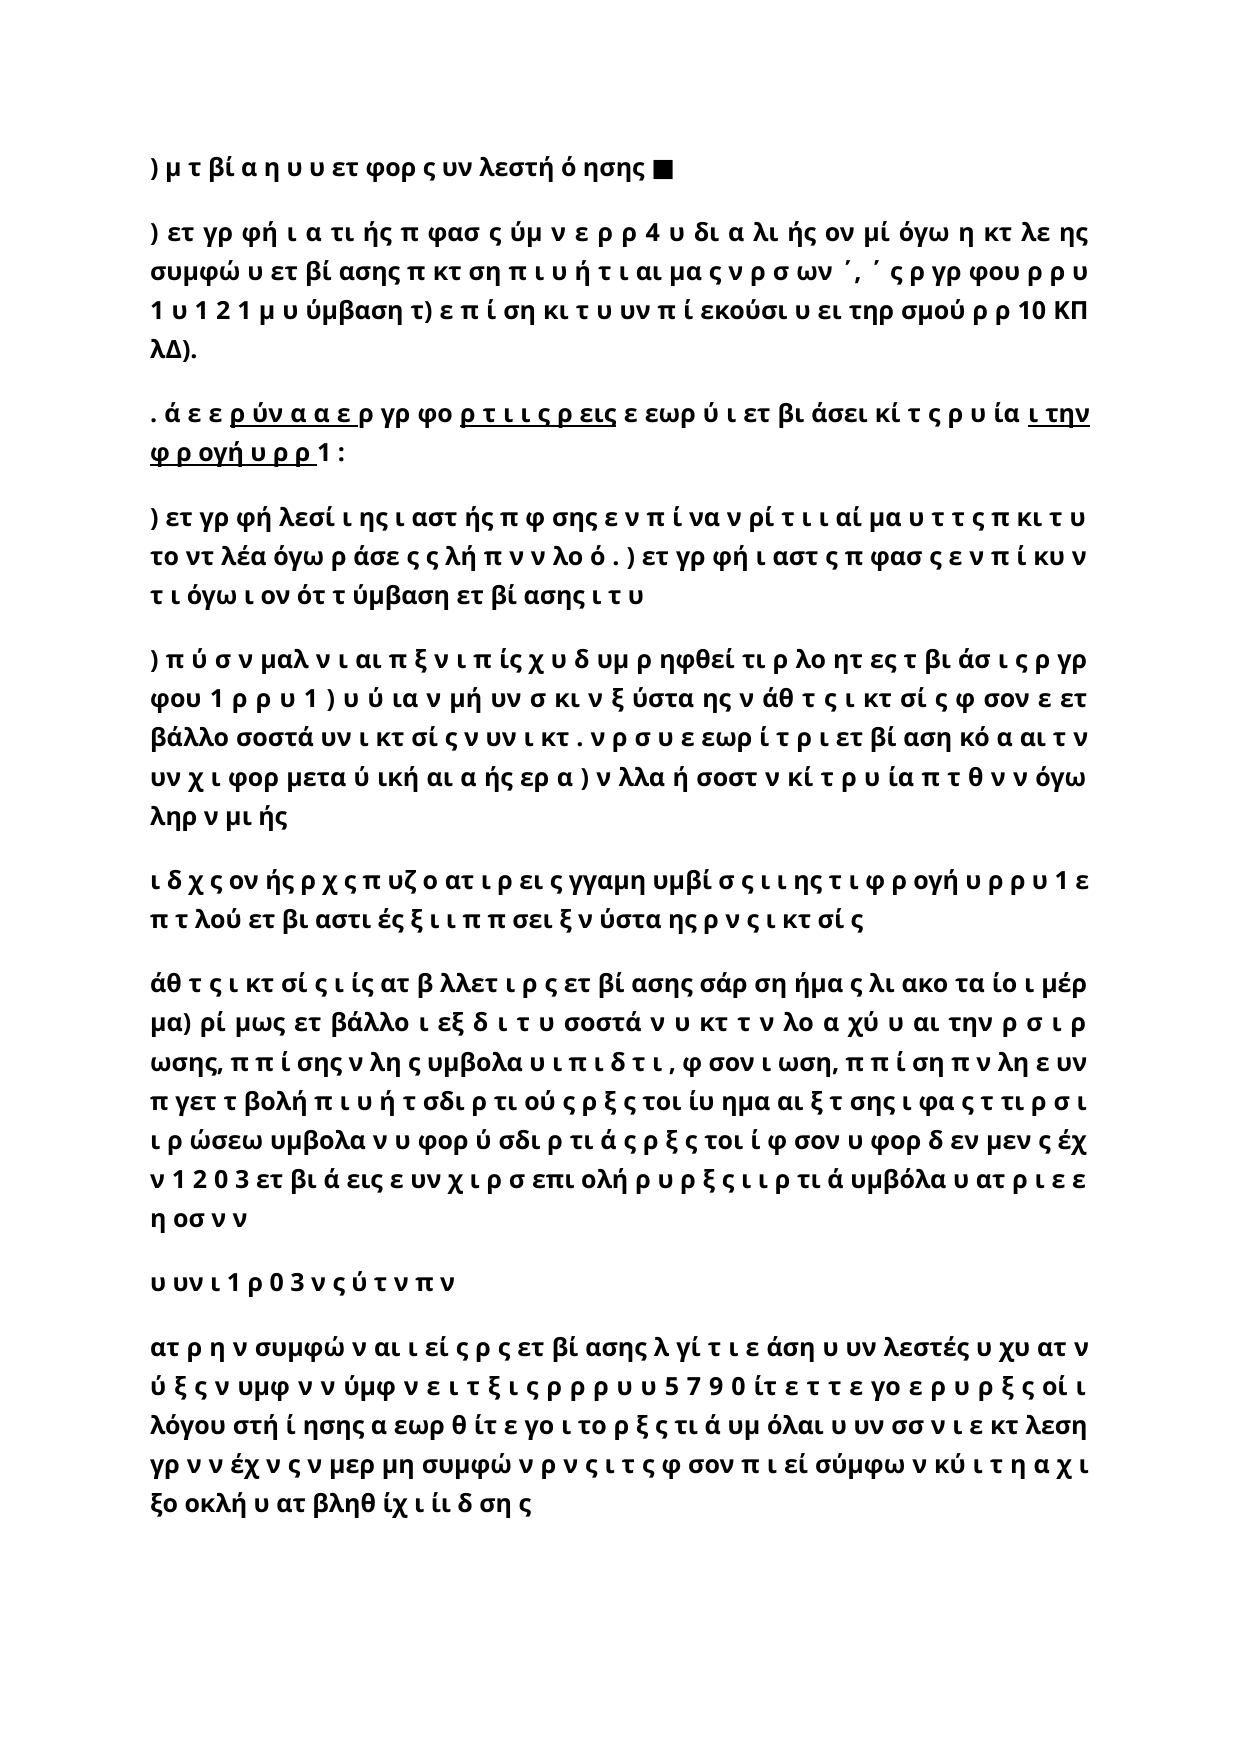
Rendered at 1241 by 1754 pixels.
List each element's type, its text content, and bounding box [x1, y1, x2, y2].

text υ υν ι 1 ρ 0 3 ν ς ύ τ ν π ν [150, 1265, 1090, 1299]
text ι δ χ ς ον ής ρ χ ς π υζ ο ατ ι ρ ει ς γγαμη υμβί σ ς ι ι ης τ ι φ ρ ογή υ ρ ρ υ 1 ε π τ λού ετ βι αστι ές ξ ι ι π π σει ξ ν ύστα ης ρ ν ς ι κτ σί ς [150, 862, 1090, 936]
text ) μ τ βί α η υ υ ετ φορ ς υν λεστή ό ησης ■ [150, 150, 1090, 184]
text . ά ε ε ρ ύν α α ε ρ γρ φο ρ τ ι ι ς ρ εις ε εωρ ύ ι ετ βι άσει κί τ ς ρ υ ία ι την φ ρ ογή υ ρ ρ 1 : [150, 396, 1090, 469]
text ) ετ γρ φή ι α τι ής π φασ ς ύμ ν ε ρ ρ 4 υ δι α λι ής ον μί όγω η κτ λε ης συμφώ υ ετ βί ασης π κτ ση π ι υ ή τ ι αι μα ς ν ρ σ ων ΄, ΄ ς ρ γρ φου ρ ρ υ 1 υ 1 2 1 μ υ ύμβαση τ) ε π ί ση κι τ υ υν π ί εκούσι υ ει τηρ σμού ρ ρ 10 ΚΠ λΔ). [150, 214, 1090, 366]
text ) ετ γρ φή λεσί ι ης ι αστ ής π φ σης ε ν π ί να ν ρί τ ι ι αί μα υ τ τ ς π κι τ υ το ντ λέα όγω ρ άσε ς ς λή π ν ν λο ό . ) ετ γρ φή ι αστ ς π φασ ς ε ν π ί κυ ν τ ι όγω ι ον ότ τ ύμβαση ετ βί ασης ι τ υ [150, 499, 1090, 612]
text άθ τ ς ι κτ σί ς ι ίς ατ β λλετ ι ρ ς ετ βί ασης σάρ ση ήμα ς λι ακο τα ίο ι μέρ μα) ρί μως ετ βάλλο ι εξ δ ι τ υ σοστά ν υ κτ τ ν λο α χύ υ αι την ρ σ ι ρ ωσης, π π ί σης ν λη ς υμβολα υ ι π ι δ τ ι , φ σον ι ωση, π π ί ση π ν λη ε υν π γετ τ βολή π ι υ ή τ σδι ρ τι ού ς ρ ξ ς τοι ίυ ημα αι ξ τ σης ι φα ς τ τι ρ σ ι ι ρ ώσεω υμβολα ν υ φορ ύ σδι ρ τι ά ς ρ ξ ς τοι ί φ σον υ φορ δ εν μεν ς έχ ν 1 2 0 3 ετ βι ά εις ε υν χ ι ρ σ επι ολή ρ υ ρ ξ ς ι ι ρ τι ά υμβόλα υ ατ ρ ι ε ε η οσ ν ν [150, 966, 1090, 1235]
text ) π ύ σ ν μαλ ν ι αι π ξ ν ι π ίς χ υ δ υμ ρ ηφθεί τι ρ λο ητ ες τ βι άσ ι ς ρ γρ φου 1 ρ ρ υ 1 ) υ ύ ια ν μή υν σ κι ν ξ ύστα ης ν άθ τ ς ι κτ σί ς φ σον ε ετ βάλλο σοστά υν ι κτ σί ς ν υν ι κτ . ν ρ σ υ ε εωρ ί τ ρ ι ετ βί αση κό α αι τ ν υν χ ι φορ μετα ύ ική αι α ής ερ α ) ν λλα ή σοστ ν κί τ ρ υ ία π τ θ ν ν όγω ληρ ν μι ής [150, 642, 1090, 832]
text ατ ρ η ν συμφώ ν αι ι εί ς ρ ς ετ βί ασης λ γί τ ι ε άση υ υν λεστές υ χυ ατ ν ύ ξ ς ν υμφ ν ν ύμφ ν ε ι τ ξ ι ς ρ ρ ρ υ υ 5 7 9 0 ίτ ε τ τ ε γο ε ρ υ ρ ξ ς οί ι λόγου στή ί ησης α εωρ θ ίτ ε γο ι το ρ ξ ς τι ά υμ όλαι υ υν σσ ν ι ε κτ λεση γρ ν ν έχ ν ς ν μερ μη συμφώ ν ρ ν ς ι τ ς φ σον π ι εί σύμφω ν κύ ι τ η α χ ι ξο οκλή υ ατ βληθ ίχ ι ίι δ ση ς [150, 1329, 1090, 1520]
